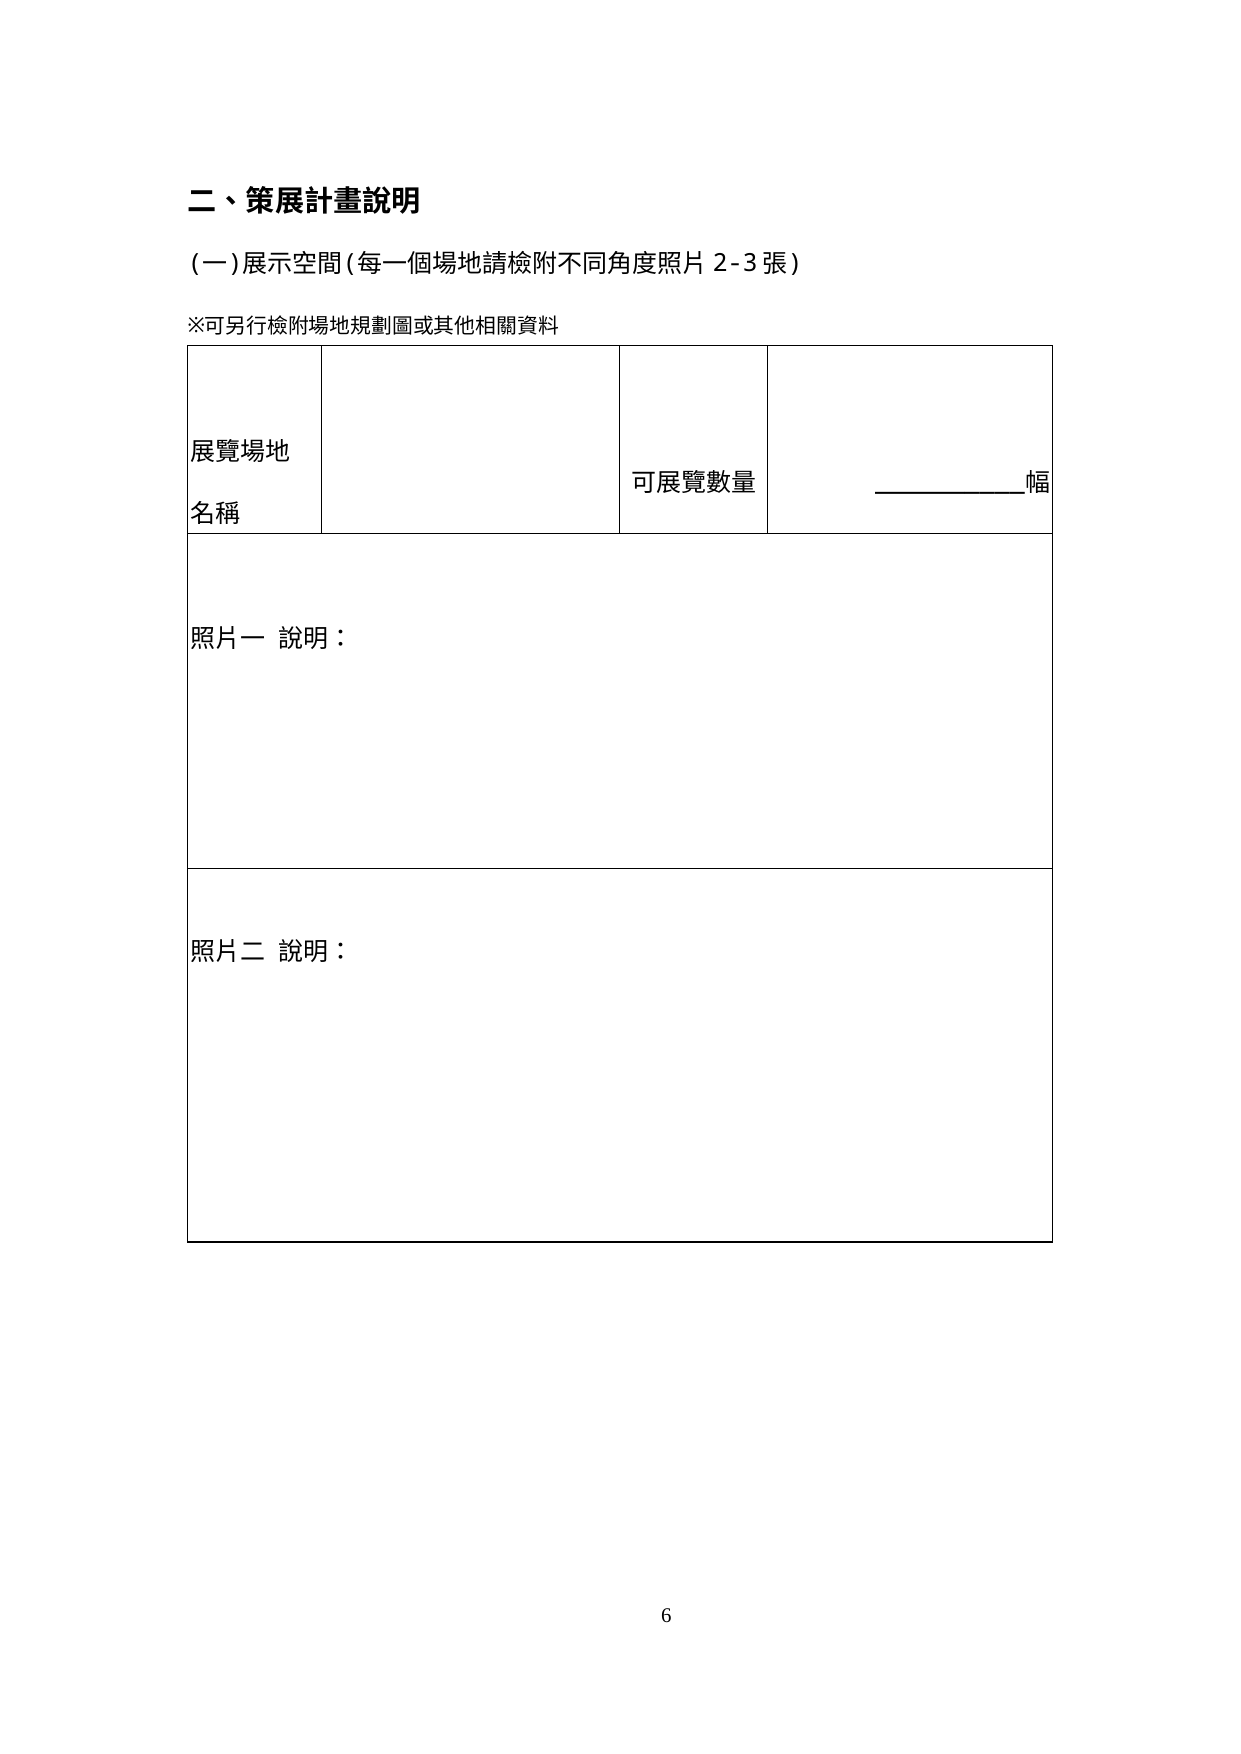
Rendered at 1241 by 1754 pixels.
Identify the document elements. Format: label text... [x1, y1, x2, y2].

text ※可另行檢附場地規劃圖或其他相關資料 [187, 282, 1053, 345]
table_header 展覽場地 名稱 [188, 346, 321, 532]
table_cell 照片二 說明： [188, 869, 1052, 1241]
table_header 可展覽數量 [620, 346, 767, 532]
table_cell 照片一 說明： [188, 534, 1052, 868]
table_header __________幅 [768, 346, 1052, 532]
text (一)展示空間(每一個場地請檢附不同角度照片2-3張) [187, 220, 1053, 282]
table_header [322, 346, 619, 532]
text 二、策展計畫說明 [187, 157, 1053, 220]
